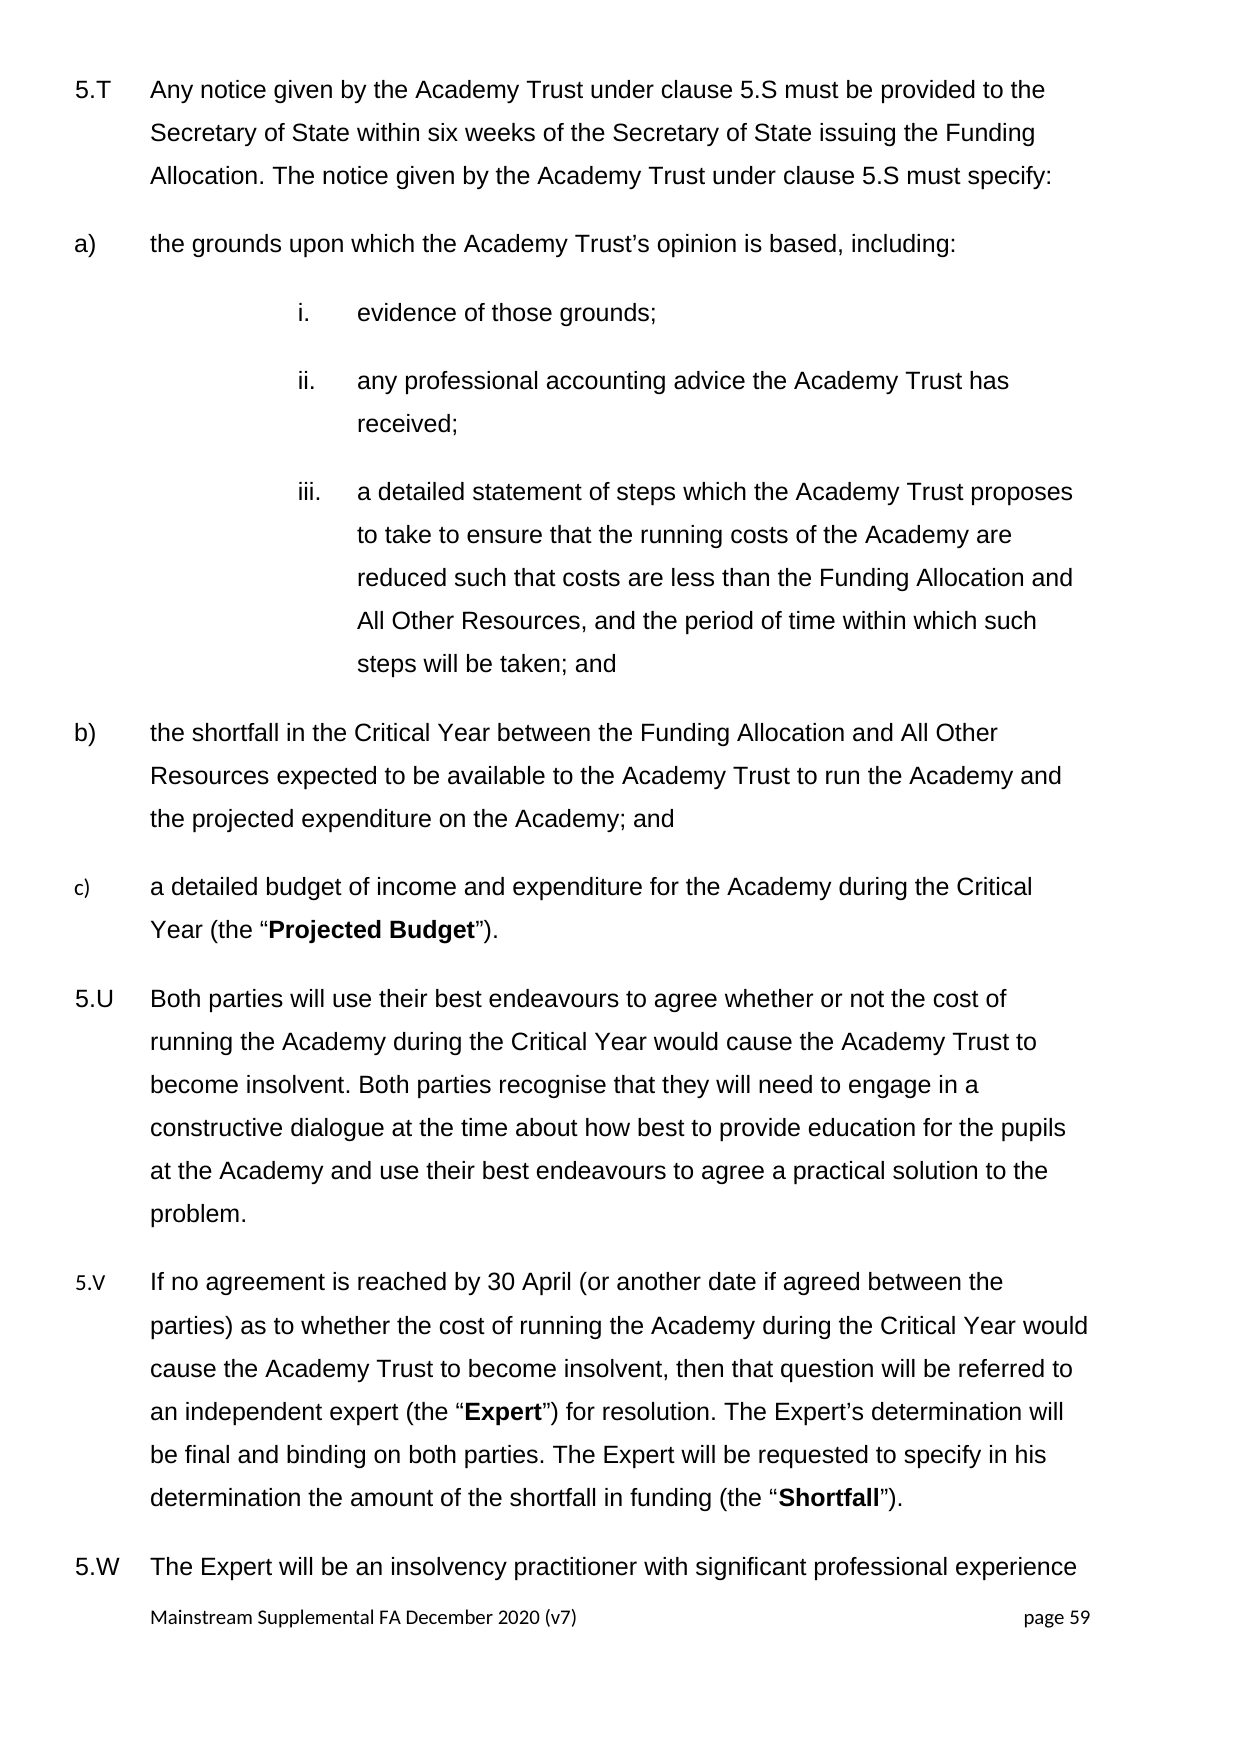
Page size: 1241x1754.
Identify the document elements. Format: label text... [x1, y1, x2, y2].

list a detailed budget of income and expenditure for the Academy during the Critical Year (the “Projected Budget”). [74, 872, 1090, 944]
list Both parties will use their best endeavours to agree whether or not the cost of running the Academy during the Critical Year would cause the Academy Trust to become insolvent. Both parties recognise that they will need to engage in a constructive dialogue at the time about how best to provide education for the pupils at the Academy and use their best endeavours to agree a practical solution to the problem. [75, 983, 1090, 1228]
list a detailed statement of steps which the Academy Trust proposes to take to ensure that the running costs of the Academy are reduced such that costs are less than the Funding Allocation and All Other Resources, and the period of time within which such steps will be taken; and [298, 477, 1090, 678]
list evidence of those grounds; [298, 297, 1090, 326]
list any professional accounting advice the Academy Trust has received; [298, 366, 1090, 437]
list The Expert will be an insolvency practitioner with significant professional experience [75, 1551, 1090, 1580]
list If no agreement is reached by 30 April (or another date if agreed between the parties) as to whether the cost of running the Academy during the Critical Year would cause the Academy Trust to become insolvent, then that question will be referred to an independent expert (the “Expert”) for resolution. The Expert’s determination will be final and binding on both parties. The Expert will be requested to specify in his determination the amount of the shortfall in funding (the “Shortfall”). [75, 1267, 1090, 1512]
list Any notice given by the Academy Trust under clause 5.S must be provided to the Secretary of State within six weeks of the Secretary of State issuing the Funding Allocation. The notice given by the Academy Trust under clause 5.S must specify: [75, 75, 1090, 190]
list the grounds upon which the Academy Trust’s opinion is based, including: [74, 229, 1090, 258]
list the shortfall in the Critical Year between the Funding Allocation and All Other Resources expected to be available to the Academy Trust to run the Academy and the projected expenditure on the Academy; and [74, 717, 1090, 832]
